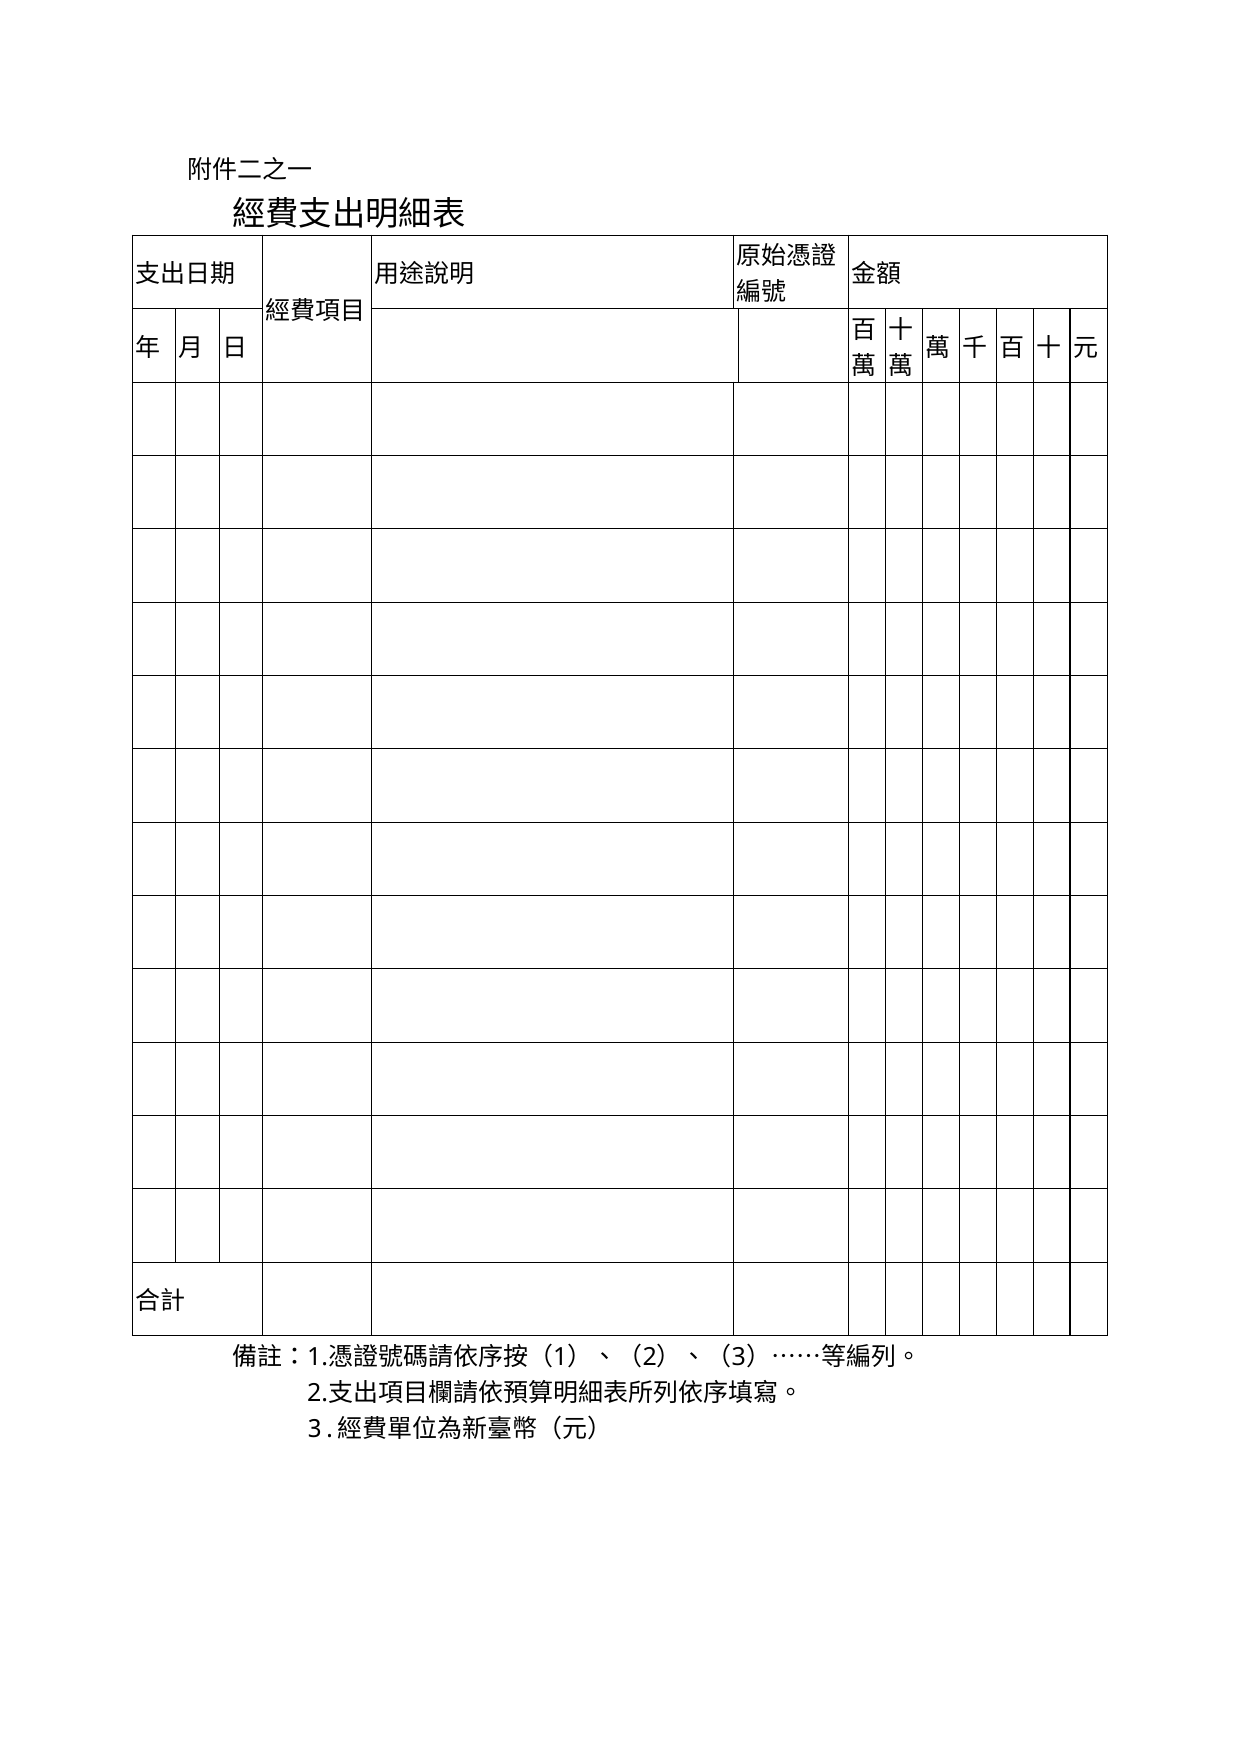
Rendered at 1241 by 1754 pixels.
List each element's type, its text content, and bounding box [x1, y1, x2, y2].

table_cell [997, 676, 1033, 748]
table_cell [849, 969, 885, 1042]
table_cell [960, 383, 996, 455]
table_cell [1034, 676, 1069, 748]
table_cell [849, 1116, 885, 1188]
table_cell [1071, 1043, 1107, 1115]
table_cell [1034, 383, 1069, 455]
table_cell [734, 823, 848, 895]
table_cell [263, 1189, 371, 1262]
table_cell [734, 383, 848, 455]
table_cell [997, 749, 1033, 822]
table_cell [734, 603, 848, 675]
table_cell [960, 456, 996, 528]
table_cell [372, 456, 733, 528]
table_cell [176, 896, 219, 968]
table_cell [372, 1043, 733, 1115]
table_cell [997, 1116, 1033, 1188]
table_cell [263, 529, 371, 602]
table_cell [220, 1116, 262, 1188]
table_cell [960, 1043, 996, 1115]
table_cell [886, 1043, 922, 1115]
table_cell [849, 529, 885, 602]
table_cell [176, 969, 219, 1042]
table_cell [372, 1116, 733, 1188]
table_cell [133, 1189, 175, 1262]
table_cell [886, 603, 922, 675]
table_cell [1034, 1043, 1069, 1115]
table_cell 百萬 [849, 309, 885, 382]
table_cell [220, 603, 262, 675]
table_cell [734, 749, 848, 822]
table_cell [960, 1116, 996, 1188]
table_cell [739, 309, 848, 382]
table_cell [1071, 1116, 1107, 1188]
table_cell [1034, 896, 1069, 968]
table_cell [1071, 676, 1107, 748]
table_cell [176, 1043, 219, 1115]
table_cell [960, 1189, 996, 1262]
table_cell [960, 749, 996, 822]
table_cell [220, 383, 262, 455]
table_cell [1071, 456, 1107, 528]
table_cell [133, 676, 175, 748]
table_cell [176, 676, 219, 748]
text 3.經費單位為新臺幣（元） [187, 1408, 1053, 1445]
table_cell [849, 1263, 885, 1335]
table_cell [734, 529, 848, 602]
table_cell [734, 896, 848, 968]
table_cell [1034, 749, 1069, 822]
table_cell [849, 603, 885, 675]
table_cell [372, 309, 738, 382]
table_cell 十 [1034, 309, 1069, 382]
table_cell [1034, 1263, 1069, 1335]
table_cell [997, 896, 1033, 968]
table_header 原始憑證 編號 [734, 236, 848, 308]
table_cell [734, 1189, 848, 1262]
table_cell [1071, 969, 1107, 1042]
table_cell [220, 969, 262, 1042]
table_cell 萬 [923, 309, 959, 382]
table_cell [849, 383, 885, 455]
table_cell [849, 749, 885, 822]
table_cell [1071, 383, 1107, 455]
table_header 用途說明 [372, 236, 733, 308]
table_cell [176, 383, 219, 455]
table_cell [923, 1189, 959, 1262]
table_cell [176, 603, 219, 675]
table_cell [849, 456, 885, 528]
table_cell [176, 1189, 219, 1262]
table_cell [220, 1189, 262, 1262]
table_cell 年 [133, 309, 175, 382]
table_cell [372, 896, 733, 968]
table_cell 十萬 [886, 309, 922, 382]
text 2.支出項目欄請依預算明細表所列依序填寫。 [187, 1372, 1053, 1408]
table_cell [923, 1043, 959, 1115]
table_cell [886, 896, 922, 968]
table_cell [923, 383, 959, 455]
table_cell [372, 1263, 733, 1335]
table_cell [886, 456, 922, 528]
table_cell [997, 1263, 1033, 1335]
table_cell [734, 676, 848, 748]
table_cell [176, 823, 219, 895]
table_cell [372, 969, 733, 1042]
table_cell [997, 603, 1033, 675]
table_header 經費項目 [263, 236, 371, 382]
table_cell [849, 676, 885, 748]
table_cell [960, 823, 996, 895]
table_cell [133, 969, 175, 1042]
table_cell [263, 456, 371, 528]
table_cell [886, 749, 922, 822]
table_cell [1034, 456, 1069, 528]
table_cell [997, 1189, 1033, 1262]
table_cell [886, 1263, 922, 1335]
text 備註：1.憑證號碼請依序按（1）、（2）、（3）……等編列。 [187, 1336, 1053, 1372]
table_cell [923, 749, 959, 822]
table_cell [372, 603, 733, 675]
table_cell [220, 1043, 262, 1115]
table_cell [923, 896, 959, 968]
table_cell [263, 1116, 371, 1188]
table_cell [263, 1043, 371, 1115]
table_cell 百 [997, 309, 1033, 382]
table_cell [923, 969, 959, 1042]
table_cell [133, 823, 175, 895]
table_cell [220, 456, 262, 528]
table_cell [923, 603, 959, 675]
table_cell [997, 529, 1033, 602]
table_cell [923, 676, 959, 748]
table_cell [263, 676, 371, 748]
table_cell 月 [176, 309, 219, 382]
text 附件二之一 [187, 150, 1053, 186]
table_cell 千 [960, 309, 996, 382]
table_cell [1071, 1189, 1107, 1262]
table_cell [886, 1189, 922, 1262]
table_cell [133, 383, 175, 455]
table_cell [997, 823, 1033, 895]
table_cell [220, 823, 262, 895]
table_cell [960, 1263, 996, 1335]
table_cell [133, 456, 175, 528]
table_cell [997, 969, 1033, 1042]
table_cell [734, 456, 848, 528]
table_cell [1071, 1263, 1107, 1335]
table_cell [176, 749, 219, 822]
table_cell [133, 1116, 175, 1188]
table_cell [997, 383, 1033, 455]
table_cell [923, 1263, 959, 1335]
table_cell [960, 603, 996, 675]
table_cell [1071, 749, 1107, 822]
table_cell [263, 383, 371, 455]
table_header 支出日期 [133, 236, 262, 308]
table_cell [220, 676, 262, 748]
table_cell [263, 823, 371, 895]
table_cell [960, 969, 996, 1042]
table_cell [849, 1189, 885, 1262]
table_cell [886, 823, 922, 895]
table_cell [220, 529, 262, 602]
table_cell [734, 1043, 848, 1115]
text 經費支出明細表 [187, 186, 1053, 234]
table_cell [923, 529, 959, 602]
table_cell [176, 1116, 219, 1188]
table_cell [372, 529, 733, 602]
table_cell [133, 529, 175, 602]
table_cell [923, 823, 959, 895]
table_cell [849, 896, 885, 968]
table_cell 元 [1071, 309, 1107, 382]
table_cell 日 [220, 309, 262, 382]
table_cell [1071, 823, 1107, 895]
table_cell [734, 1263, 848, 1335]
table_cell [1034, 529, 1069, 602]
table_cell [263, 603, 371, 675]
table_cell [886, 969, 922, 1042]
table_cell [372, 1189, 733, 1262]
table_cell [849, 823, 885, 895]
table_cell [886, 676, 922, 748]
table_cell [960, 676, 996, 748]
table_cell [372, 676, 733, 748]
table_cell [886, 383, 922, 455]
table_cell [1071, 529, 1107, 602]
table_cell [263, 1263, 371, 1335]
table_cell [1071, 603, 1107, 675]
table_cell [372, 749, 733, 822]
table_cell [263, 749, 371, 822]
table_cell [960, 529, 996, 602]
table_cell [1034, 1189, 1069, 1262]
table_cell [1034, 1116, 1069, 1188]
table_cell [220, 896, 262, 968]
table_cell [960, 896, 996, 968]
table_cell [734, 969, 848, 1042]
table_cell [1034, 603, 1069, 675]
table_cell [133, 749, 175, 822]
table_cell [220, 749, 262, 822]
table_cell [886, 529, 922, 602]
table_cell [1071, 896, 1107, 968]
table_cell [1034, 823, 1069, 895]
table_cell [263, 896, 371, 968]
table_header 金額 [849, 236, 1107, 308]
table_cell [176, 529, 219, 602]
table_cell [176, 456, 219, 528]
table_cell [372, 823, 733, 895]
table_cell [133, 603, 175, 675]
table_cell 合計 [133, 1263, 262, 1335]
table_cell [923, 1116, 959, 1188]
table_cell [133, 896, 175, 968]
table_cell [923, 456, 959, 528]
table_cell [372, 383, 733, 455]
table_cell [886, 1116, 922, 1188]
table_cell [997, 456, 1033, 528]
table_cell [997, 1043, 1033, 1115]
table_cell [133, 1043, 175, 1115]
table_cell [734, 1116, 848, 1188]
table_cell [263, 969, 371, 1042]
table_cell [849, 1043, 885, 1115]
table_cell [1034, 969, 1069, 1042]
